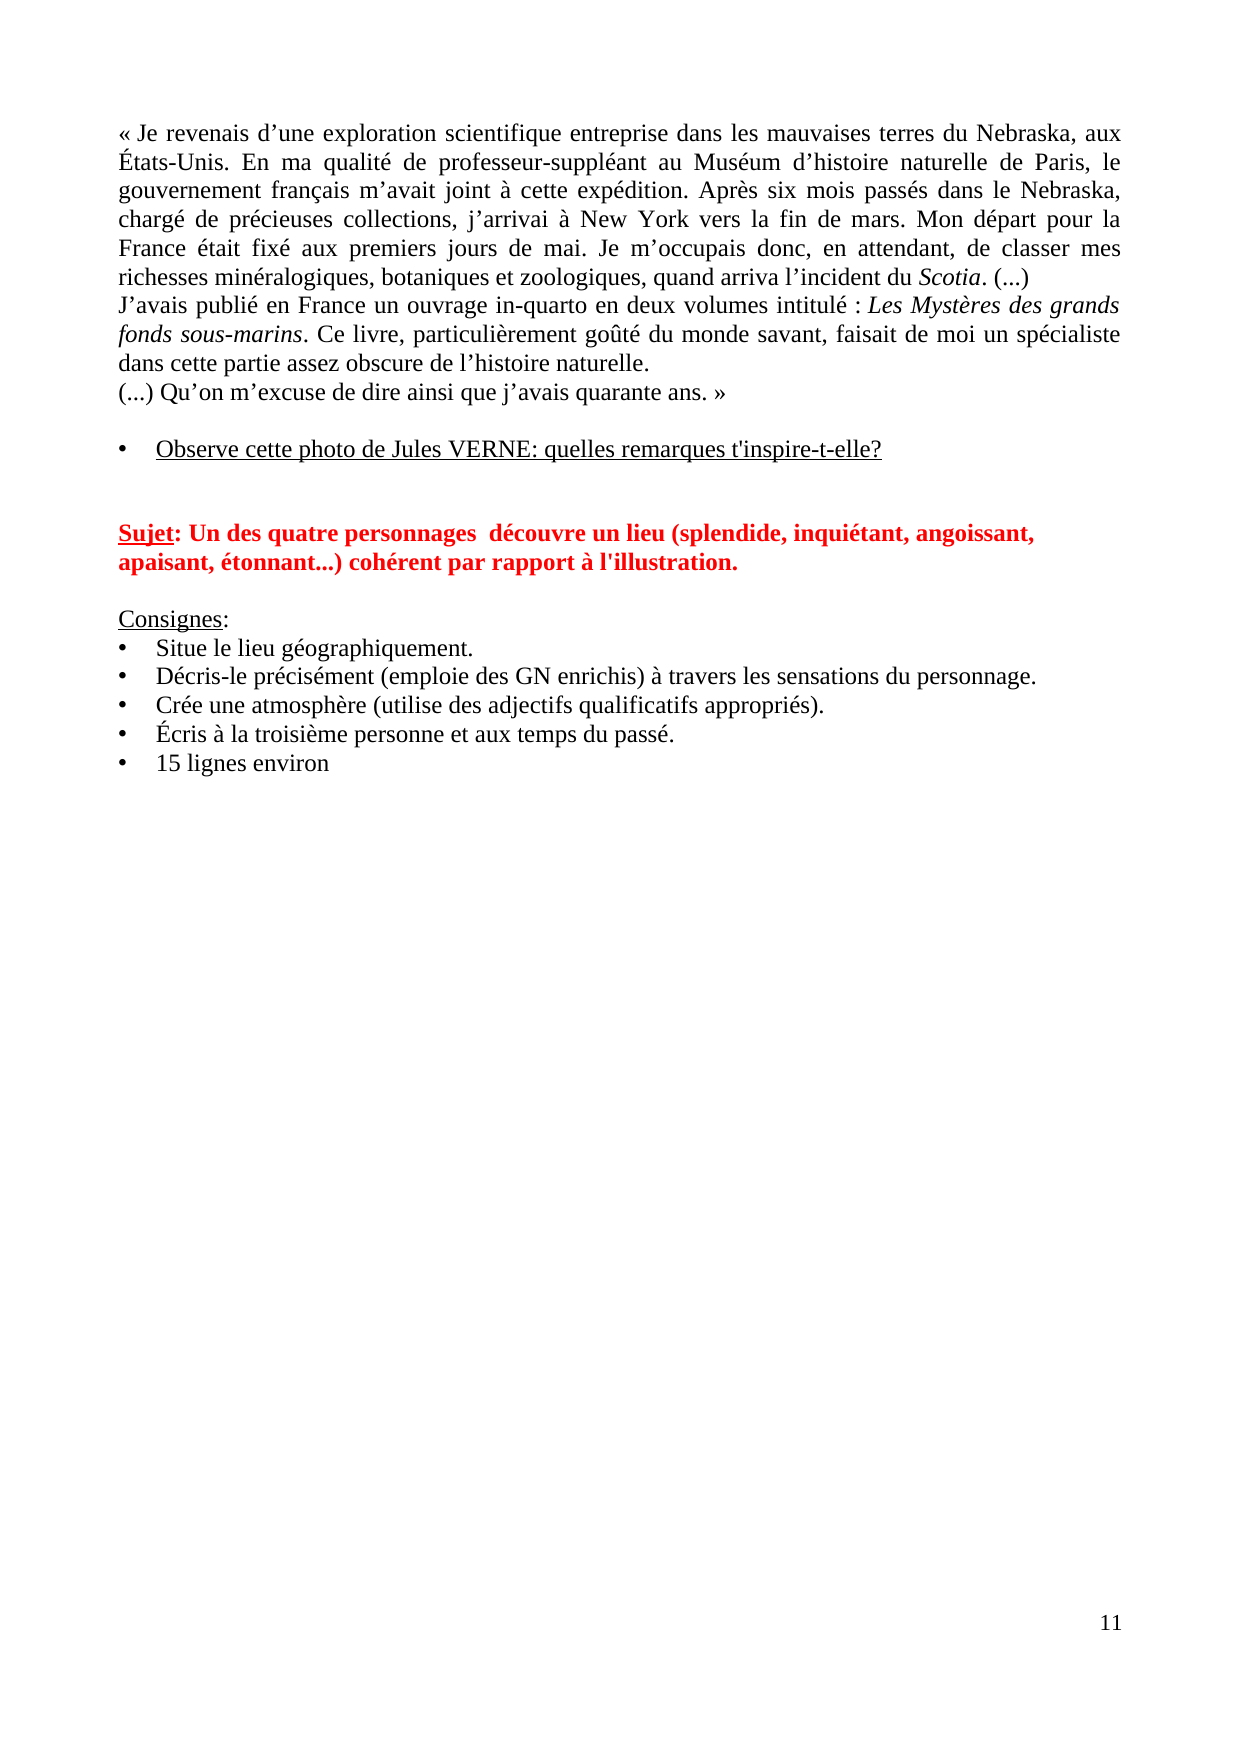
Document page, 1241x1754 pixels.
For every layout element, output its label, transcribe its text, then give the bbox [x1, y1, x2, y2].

list Observe cette photo de Jules VERNE: quelles remarques t'inspire-t-elle? [81, 434, 1122, 462]
text Consignes: [118, 604, 1122, 633]
list Écris à la troisième personne et aux temps du passé. [81, 719, 1122, 748]
text Sujet: Un des quatre personnages découvre un lieu (splendide, inquiétant, angoissant, apaisant, étonnant...) cohérent par rapport à l'illustration. [118, 518, 1122, 576]
text (...) Qu’on m’excuse de dire ainsi que j’avais quarante ans. » [118, 377, 1122, 406]
list Situe le lieu géographiquement. [81, 633, 1122, 661]
list Crée une atmosphère (utilise des adjectifs qualificatifs appropriés). [81, 690, 1122, 719]
list Décris-le précisément (emploie des GN enrichis) à travers les sensations du personnage. [81, 661, 1122, 690]
text « Je revenais d’une exploration scientifique entreprise dans les mauvaises terres du Nebraska, aux États-Unis. En ma qualité de professeur-suppléant au Muséum d’histoire naturelle de Paris, le gouvernement français m’avait joint à cette expédition. Après six mois passés dans le Nebraska, chargé de précieuses collections, j’arrivai à New York vers la fin de mars. Mon départ pour la France était fixé aux premiers jours de mai. Je m’occupais donc, en attendant, de classer mes richesses minéralogiques, botaniques et zoologiques, quand arriva l’incident du Scotia. (...) [118, 118, 1122, 291]
text J’avais publié en France un ouvrage in-quarto en deux volumes intitulé : Les Mystères des grands fonds sous-marins. Ce livre, particulièrement goûté du monde savant, faisait de moi un spécialiste dans cette partie assez obscure de l’histoire naturelle. [118, 291, 1122, 377]
list 15 lignes environ [81, 748, 1122, 776]
